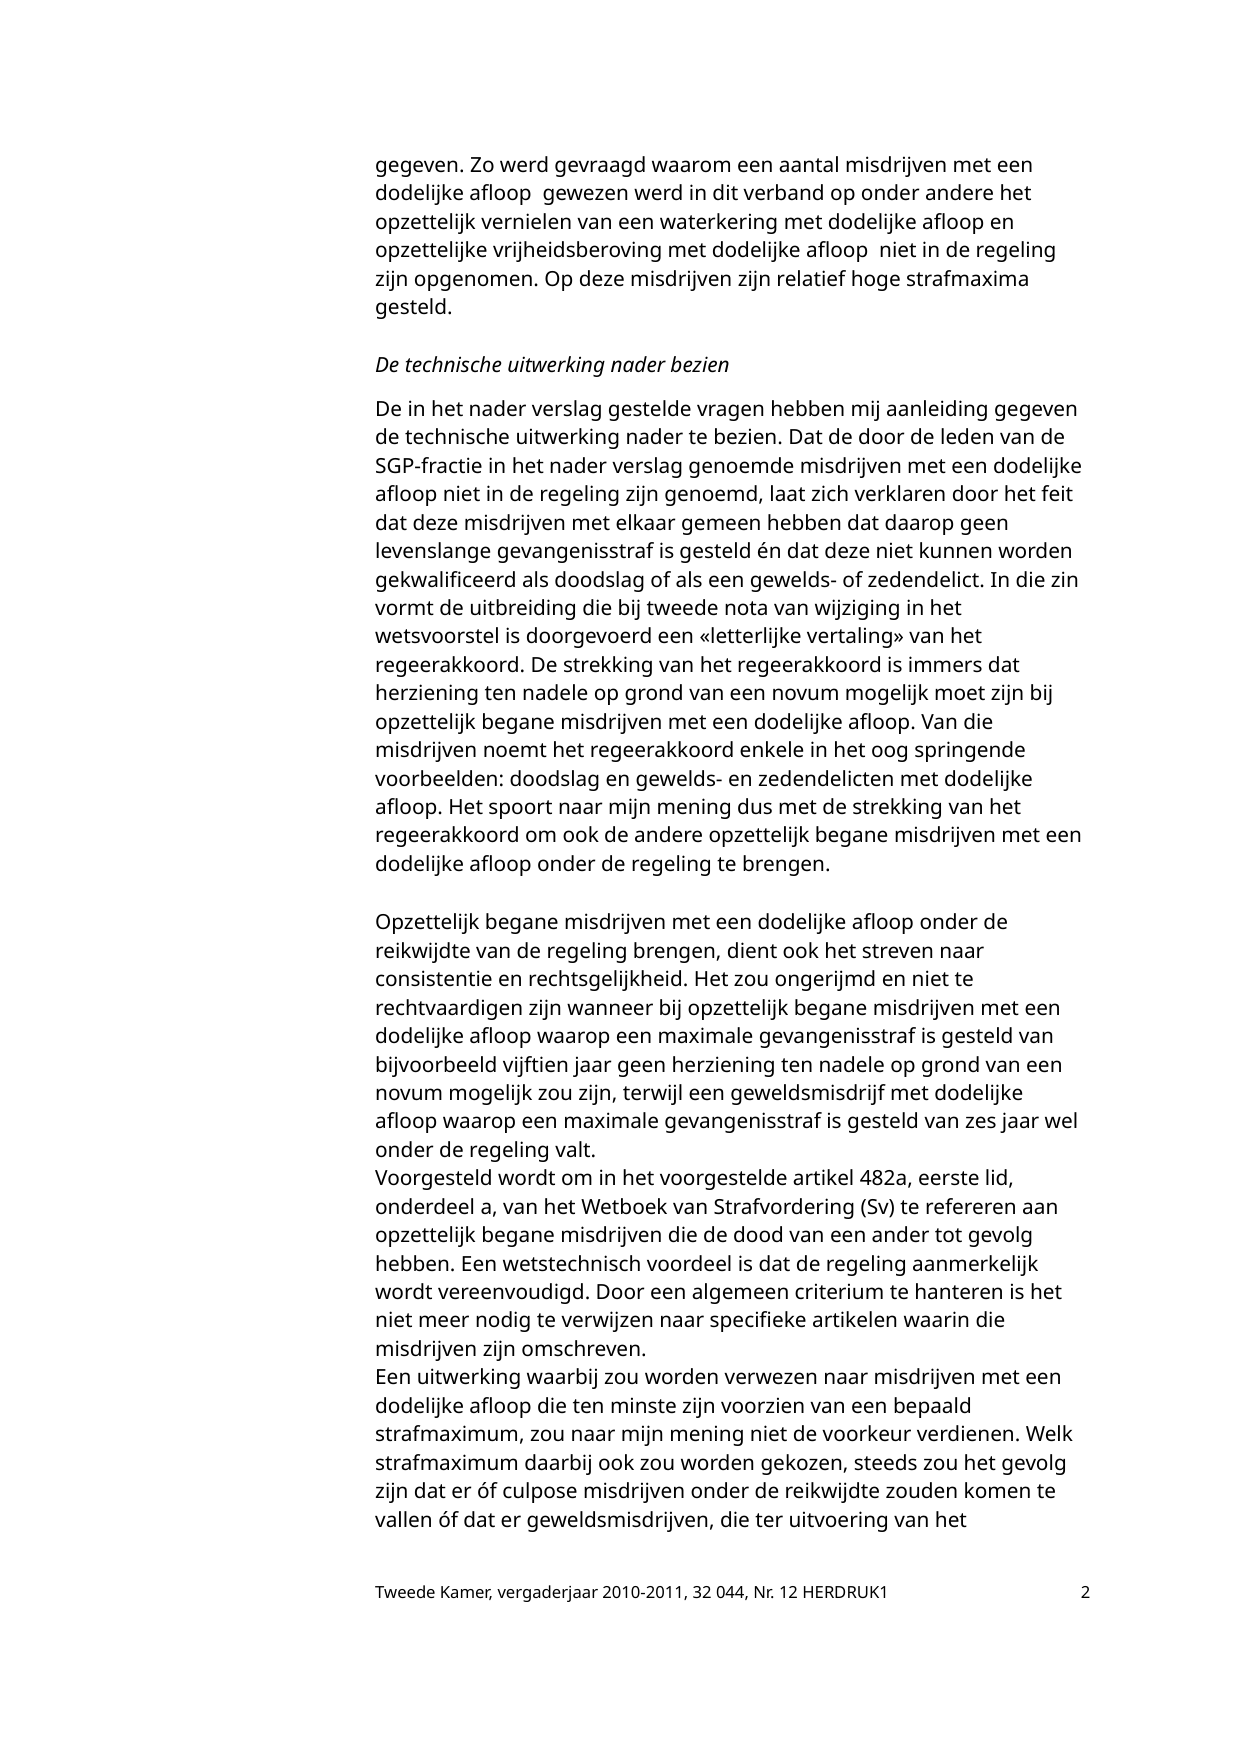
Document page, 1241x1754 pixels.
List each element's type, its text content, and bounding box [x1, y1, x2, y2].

text gegeven. Zo werd gevraagd waarom een aantal misdrijven met een dodelijke afloop  gewezen werd in dit verband op onder andere het opzettelijk vernielen van een waterkering met dodelijke afloop en opzettelijke vrijheidsberoving met dodelijke afloop  niet in de regeling zijn opgenomen. Op deze misdrijven zijn relatief hoge strafmaxima gesteld. [375, 150, 1090, 321]
text Opzettelijk begane misdrijven met een dodelijke afloop onder de reikwijdte van de regeling brengen, dient ook het streven naar consistentie en rechtsgelijkheid. Het zou ongerijmd en niet te rechtvaardigen zijn wanneer bij opzettelijk begane misdrijven met een dodelijke afloop waarop een maximale gevangenisstraf is gesteld van bijvoorbeeld vijftien jaar geen herziening ten nadele op grond van een novum mogelijk zou zijn, terwijl een geweldsmisdrijf met dodelijke afloop waarop een maximale gevangenisstraf is gesteld van zes jaar wel onder de regeling valt. [375, 907, 1090, 1163]
text Voorgesteld wordt om in het voorgestelde artikel 482a, eerste lid, onderdeel a, van het Wetboek van Strafvordering (Sv) te refereren aan opzettelijk begane misdrijven die de dood van een ander tot gevolg hebben. Een wetstechnisch voordeel is dat de regeling aanmerkelijk wordt vereenvoudigd. Door een algemeen criterium te hanteren is het niet meer nodig te verwijzen naar specifieke artikelen waarin die misdrijven zijn omschreven. [375, 1163, 1090, 1362]
text De technische uitwerking nader bezien [375, 351, 1090, 379]
text De in het nader verslag gestelde vragen hebben mij aanleiding gegeven de technische uitwerking nader te bezien. Dat de door de leden van de SGP-fractie in het nader verslag genoemde misdrijven met een dodelijke afloop niet in de regeling zijn genoemd, laat zich verklaren door het feit dat deze misdrijven met elkaar gemeen hebben dat daarop geen levenslange gevangenisstraf is gesteld én dat deze niet kunnen worden gekwalificeerd als doodslag of als een gewelds- of zedendelict. In die zin vormt de uitbreiding die bij tweede nota van wijziging in het wetsvoorstel is doorgevoerd een «letterlijke vertaling» van het regeerakkoord. De strekking van het regeerakkoord is immers dat herziening ten nadele op grond van een novum mogelijk moet zijn bij opzettelijk begane misdrijven met een dodelijke afloop. Van die misdrijven noemt het regeerakkoord enkele in het oog springende voorbeelden: doodslag en gewelds- en zedendelicten met dodelijke afloop. Het spoort naar mijn mening dus met de strekking van het regeerakkoord om ook de andere opzettelijk begane misdrijven met een dodelijke afloop onder de regeling te brengen. [375, 394, 1090, 877]
text Een uitwerking waarbij zou worden verwezen naar misdrijven met een dodelijke afloop die ten minste zijn voorzien van een bepaald strafmaximum, zou naar mijn mening niet de voorkeur verdienen. Welk strafmaximum daarbij ook zou worden gekozen, steeds zou het gevolg zijn dat er óf culpose misdrijven onder de reikwijdte zouden komen te vallen óf dat er geweldsmisdrijven, die ter uitvoering van het [375, 1362, 1090, 1533]
